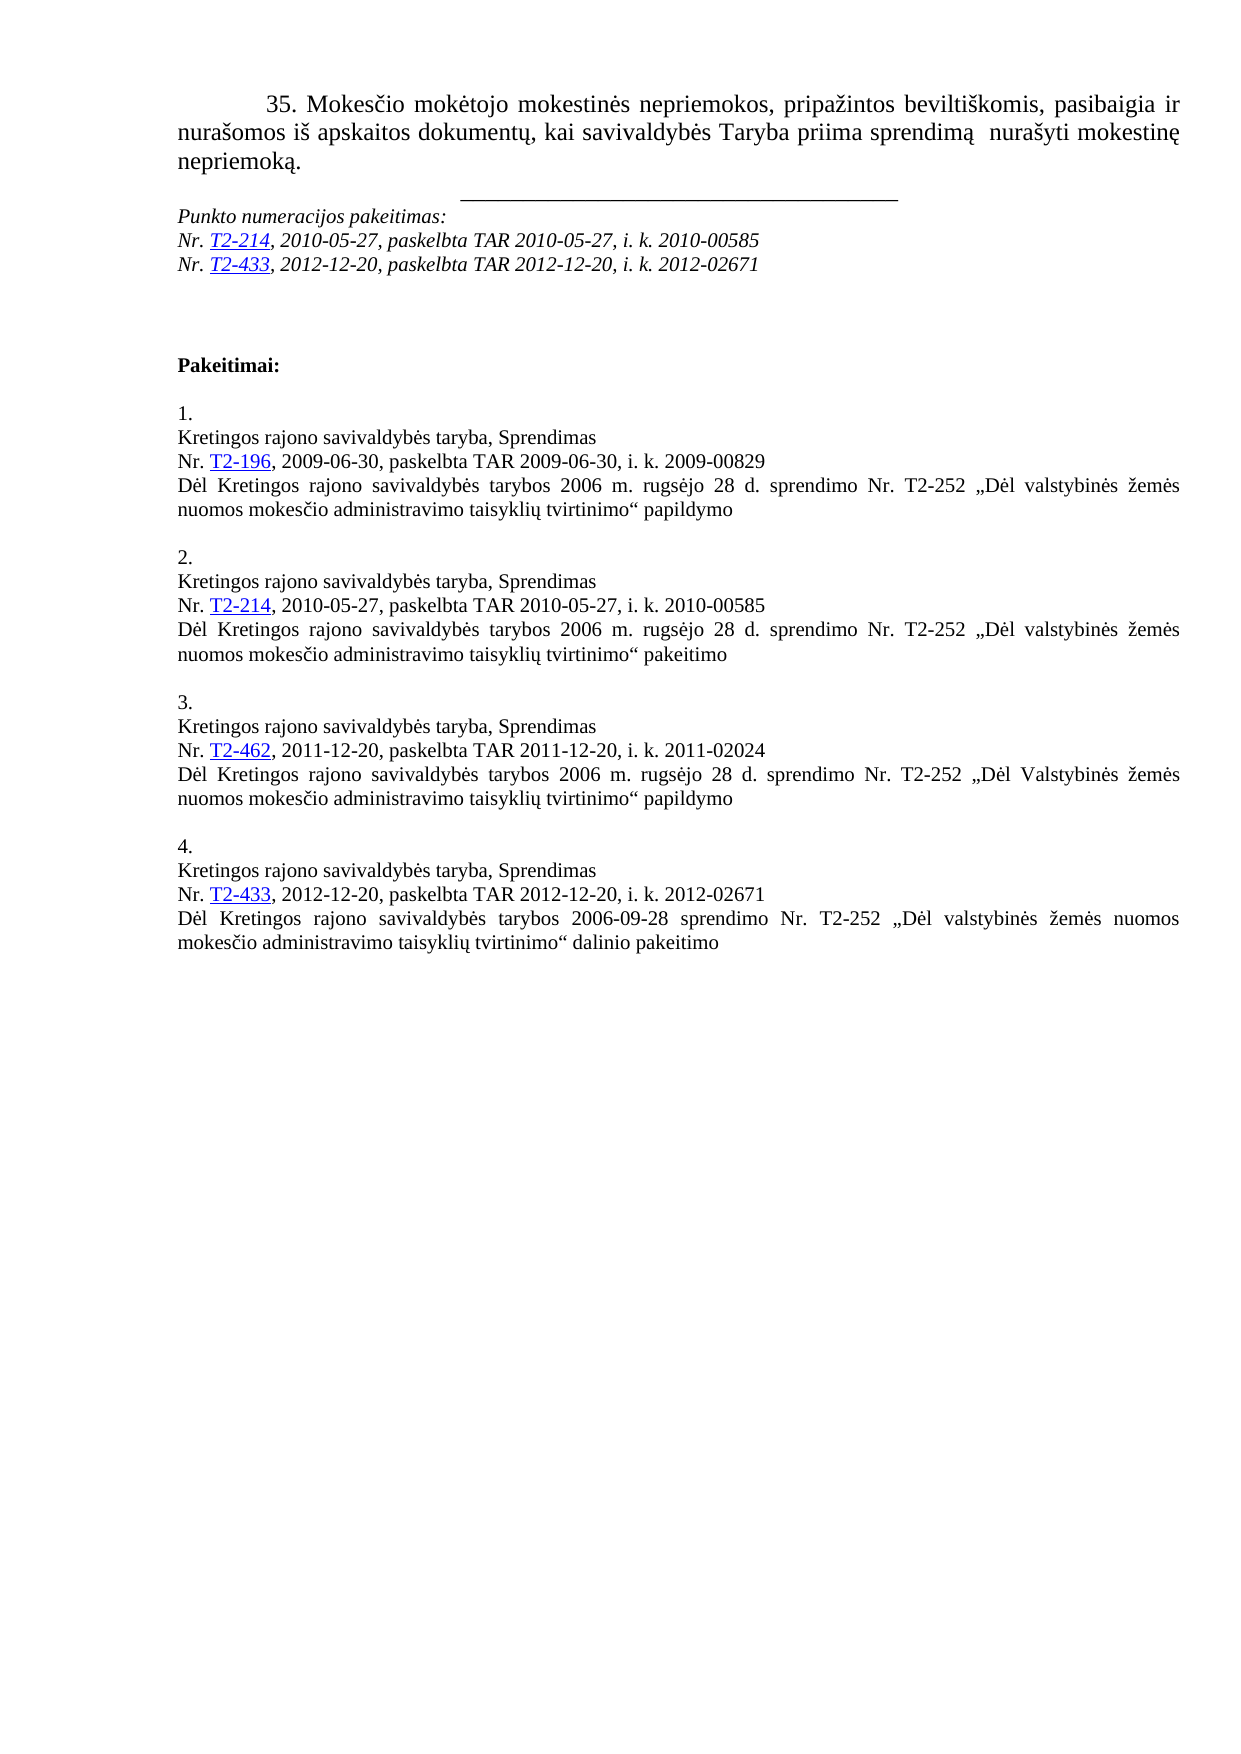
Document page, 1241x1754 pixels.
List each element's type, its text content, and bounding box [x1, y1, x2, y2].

text Kretingos rajono savivaldybės taryba, Sprendimas [177, 714, 1181, 738]
text 3. [177, 689, 1181, 714]
text Kretingos rajono savivaldybės taryba, Sprendimas [177, 569, 1181, 593]
text 1. [177, 401, 1181, 425]
text Punkto numeracijos pakeitimas: [177, 204, 1181, 228]
text Dėl Kretingos rajono savivaldybės tarybos 2006 m. rugsėjo 28 d. sprendimo Nr. T2-252 „Dėl Valstybinės žemės nuomos mokesčio administravimo taisyklių tvirtinimo“ papildymo [177, 762, 1181, 810]
text Nr. T2-214, 2010-05-27, paskelbta TAR 2010-05-27, i. k. 2010-00585 [177, 228, 1181, 252]
text Kretingos rajono savivaldybės taryba, Sprendimas [177, 858, 1181, 882]
text Dėl Kretingos rajono savivaldybės tarybos 2006-09-28 sprendimo Nr. T2-252 „Dėl valstybinės žemės nuomos mokesčio administravimo taisyklių tvirtinimo“ dalinio pakeitimo [177, 906, 1181, 954]
text 2. [177, 545, 1181, 569]
text Nr. T2-214, 2010-05-27, paskelbta TAR 2010-05-27, i. k. 2010-00585 [177, 593, 1181, 617]
text Nr. T2-196, 2009-06-30, paskelbta TAR 2009-06-30, i. k. 2009-00829 [177, 449, 1181, 473]
text 35. Mokesčio mokėtojo mokestinės nepriemokos, pripažintos beviltiškomis, pasibaigia ir nurašomos iš apskaitos dokumentų, kai savivaldybės Taryba priima sprendimą nurašyti mokestinę nepriemoką. [177, 89, 1181, 175]
text Dėl Kretingos rajono savivaldybės tarybos 2006 m. rugsėjo 28 d. sprendimo Nr. T2-252 „Dėl valstybinės žemės nuomos mokesčio administravimo taisyklių tvirtinimo“ papildymo [177, 473, 1181, 521]
text Pakeitimai: [177, 353, 1181, 377]
text Nr. T2-433, 2012-12-20, paskelbta TAR 2012-12-20, i. k. 2012-02671 [177, 882, 1181, 906]
text Dėl Kretingos rajono savivaldybės tarybos 2006 m. rugsėjo 28 d. sprendimo Nr. T2-252 „Dėl valstybinės žemės nuomos mokesčio administravimo taisyklių tvirtinimo“ pakeitimo [177, 617, 1181, 666]
text 4. [177, 834, 1181, 858]
text Nr. T2-462, 2011-12-20, paskelbta TAR 2011-12-20, i. k. 2011-02024 [177, 738, 1181, 762]
text Nr. T2-433, 2012-12-20, paskelbta TAR 2012-12-20, i. k. 2012-02671 [177, 252, 1181, 276]
text Kretingos rajono savivaldybės taryba, Sprendimas [177, 425, 1181, 449]
text ___________________________________ [177, 175, 1181, 204]
